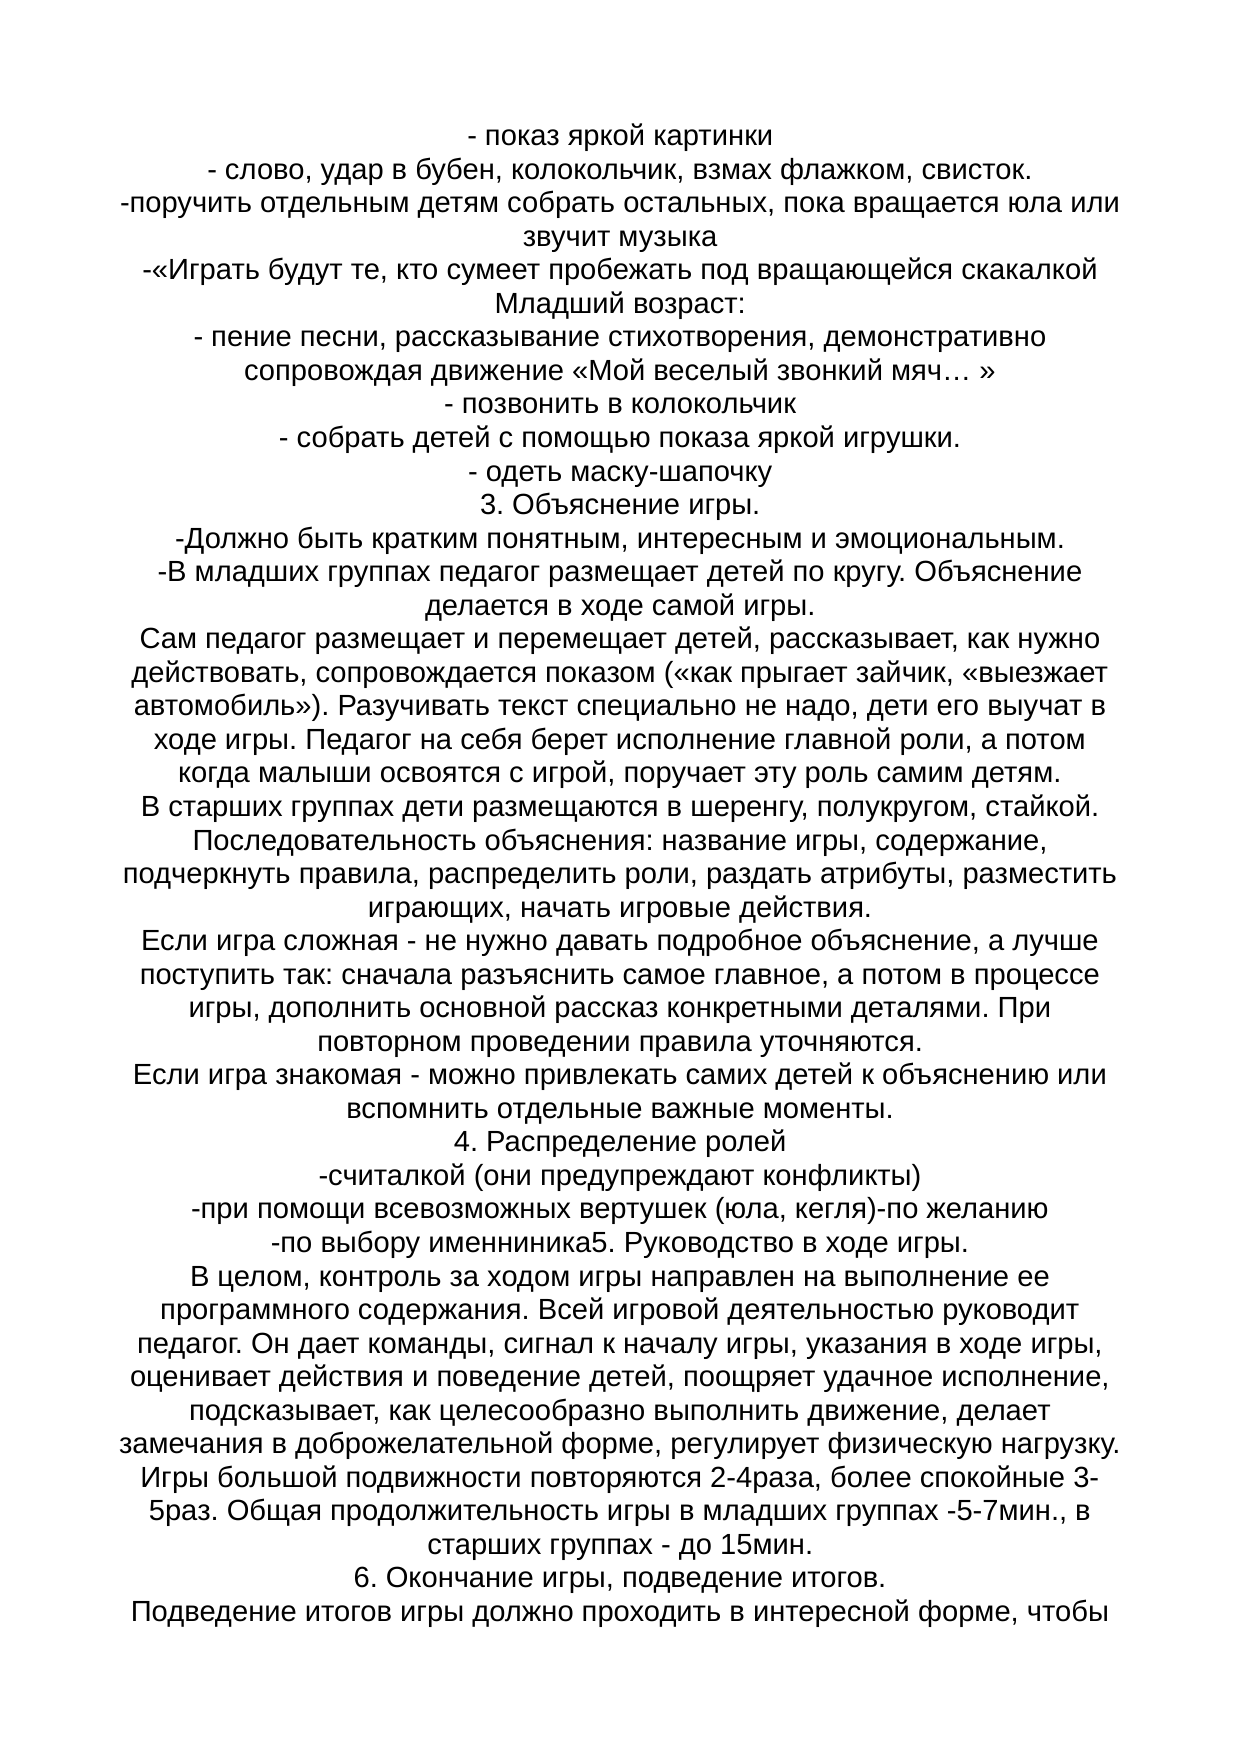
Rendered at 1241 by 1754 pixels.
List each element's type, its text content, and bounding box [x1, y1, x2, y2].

text - показ яркой картинки - слово, удар в бубен, колокольчик, взмах флажком, свисток. -поручить отдельным детям собрать остальных, пока вращается юла или звучит музыка -«Играть будут те, кто сумеет пробежать под вращающейся скакалкой Младший возраст: - пение песни, рассказывание стихотворения, демонстративно сопровождая движение «Мой веселый звонкий мяч… » - позвонить в колокольчик - собрать детей с помощью показа яркой игрушки. - одеть маску-шапочку 3. Объяснение игры. -Должно быть кратким понятным, интересным и эмоциональным. -В младших группах педагог размещает детей по кругу. Объяснение делается в ходе самой игры. Сам педагог размещает и перемещает детей, рассказывает, как нужно действовать, сопровождается показом («как прыгает зайчик, «выезжает автомобиль»). Разучивать текст специально не надо, дети его выучат в ходе игры. Педагог на себя берет исполнение главной роли, а потом когда малыши освоятся с игрой, поручает эту роль самим детям. В старших группах дети размещаются в шеренгу, полукругом, стайкой. Последовательность объяснения: название игры, содержание, подчеркнуть правила, распределить роли, раздать атрибуты, разместить играющих, начать игровые действия. Если игра сложная - не нужно давать подробное объяснение, а лучше поступить так: сначала разъяснить самое главное, а потом в процессе игры, дополнить основной рассказ конкретными деталями. При повторном проведении правила уточняются. Если игра знакомая - можно привлекать самих детей к объяснению или вспомнить отдельные важные моменты. 4. Распределение ролей -считалкой (они предупреждают конфликты) -при помощи всевозможных вертушек (юла, кегля)-по желанию -по выбору именниника5. Руководство в ходе игры. В целом, контроль за ходом игры направлен на выполнение ее программного содержания. Всей игровой деятельностью руководит педагог. Он дает команды, сигнал к началу игры, указания в ходе игры, оценивает действия и поведение детей, поощряет удачное исполнение, подсказывает, как целесообразно выполнить движение, делает замечания в доброжелательной форме, регулирует физическую нагрузку. Игры большой подвижности повторяются 2-4раза, более спокойные 3-5раз. Общая продолжительность игры в младших группах -5-7мин., в старших группах - до 15мин. 6. Окончание игры, подведение итогов. Подведение итогов игры должно проходить в интересной форме, чтобы [118, 118, 1122, 1627]
